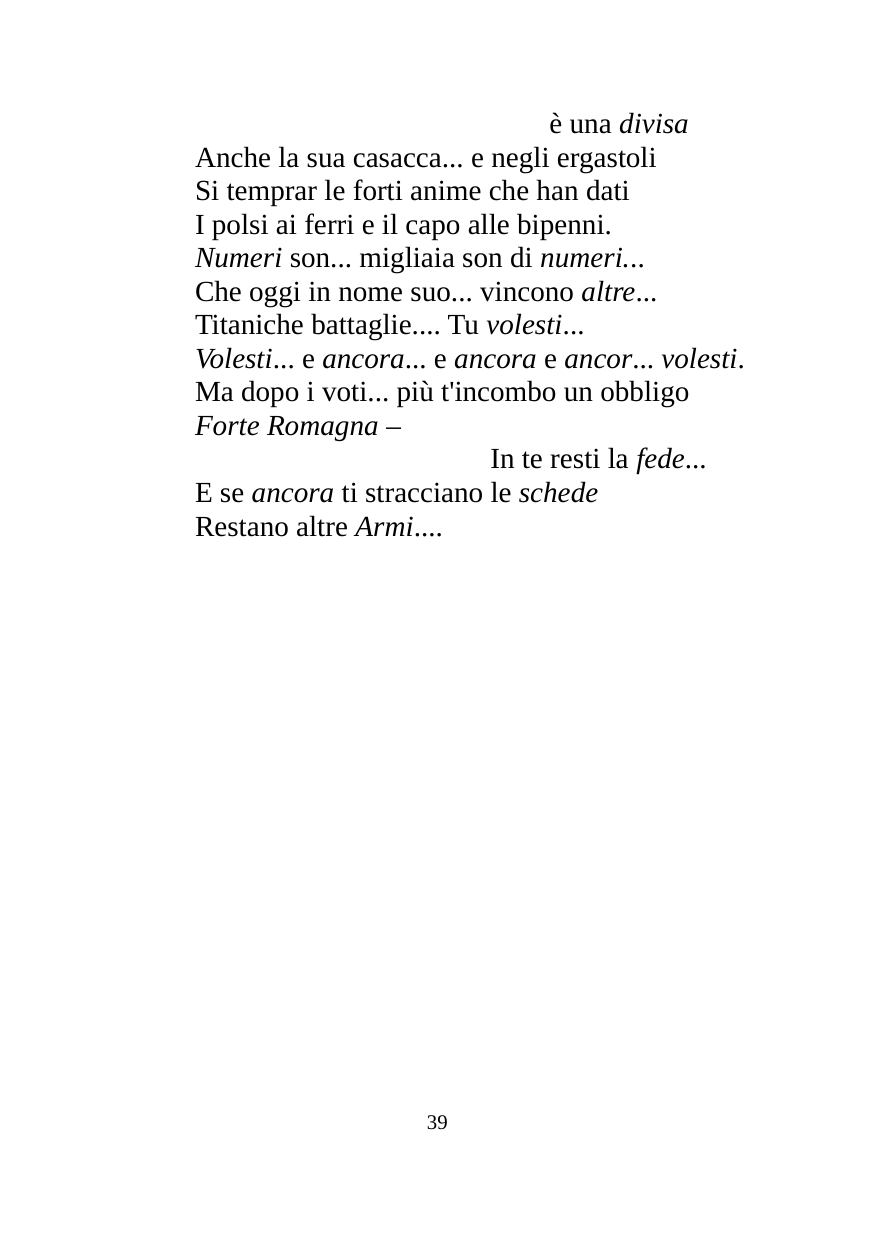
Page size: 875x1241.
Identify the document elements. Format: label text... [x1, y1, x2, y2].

text è una divisa Anche la sua casacca... e negli ergastoli Si temprar le forti anime che han dati I polsi ai ferri e il capo alle bipenni. Numeri son... migliaia son di numeri... Che oggi in nome suo... vincono altre... Titaniche battaglie.... Tu volesti... Volesti... e ancora... e ancora e ancor... volesti. Ma dopo i voti... più t'incombo un obbligo Forte Romagna – [195, 106, 768, 442]
text In te resti la fede... E se ancora ti stracciano le schede Restano altre Armi.... [195, 442, 768, 542]
